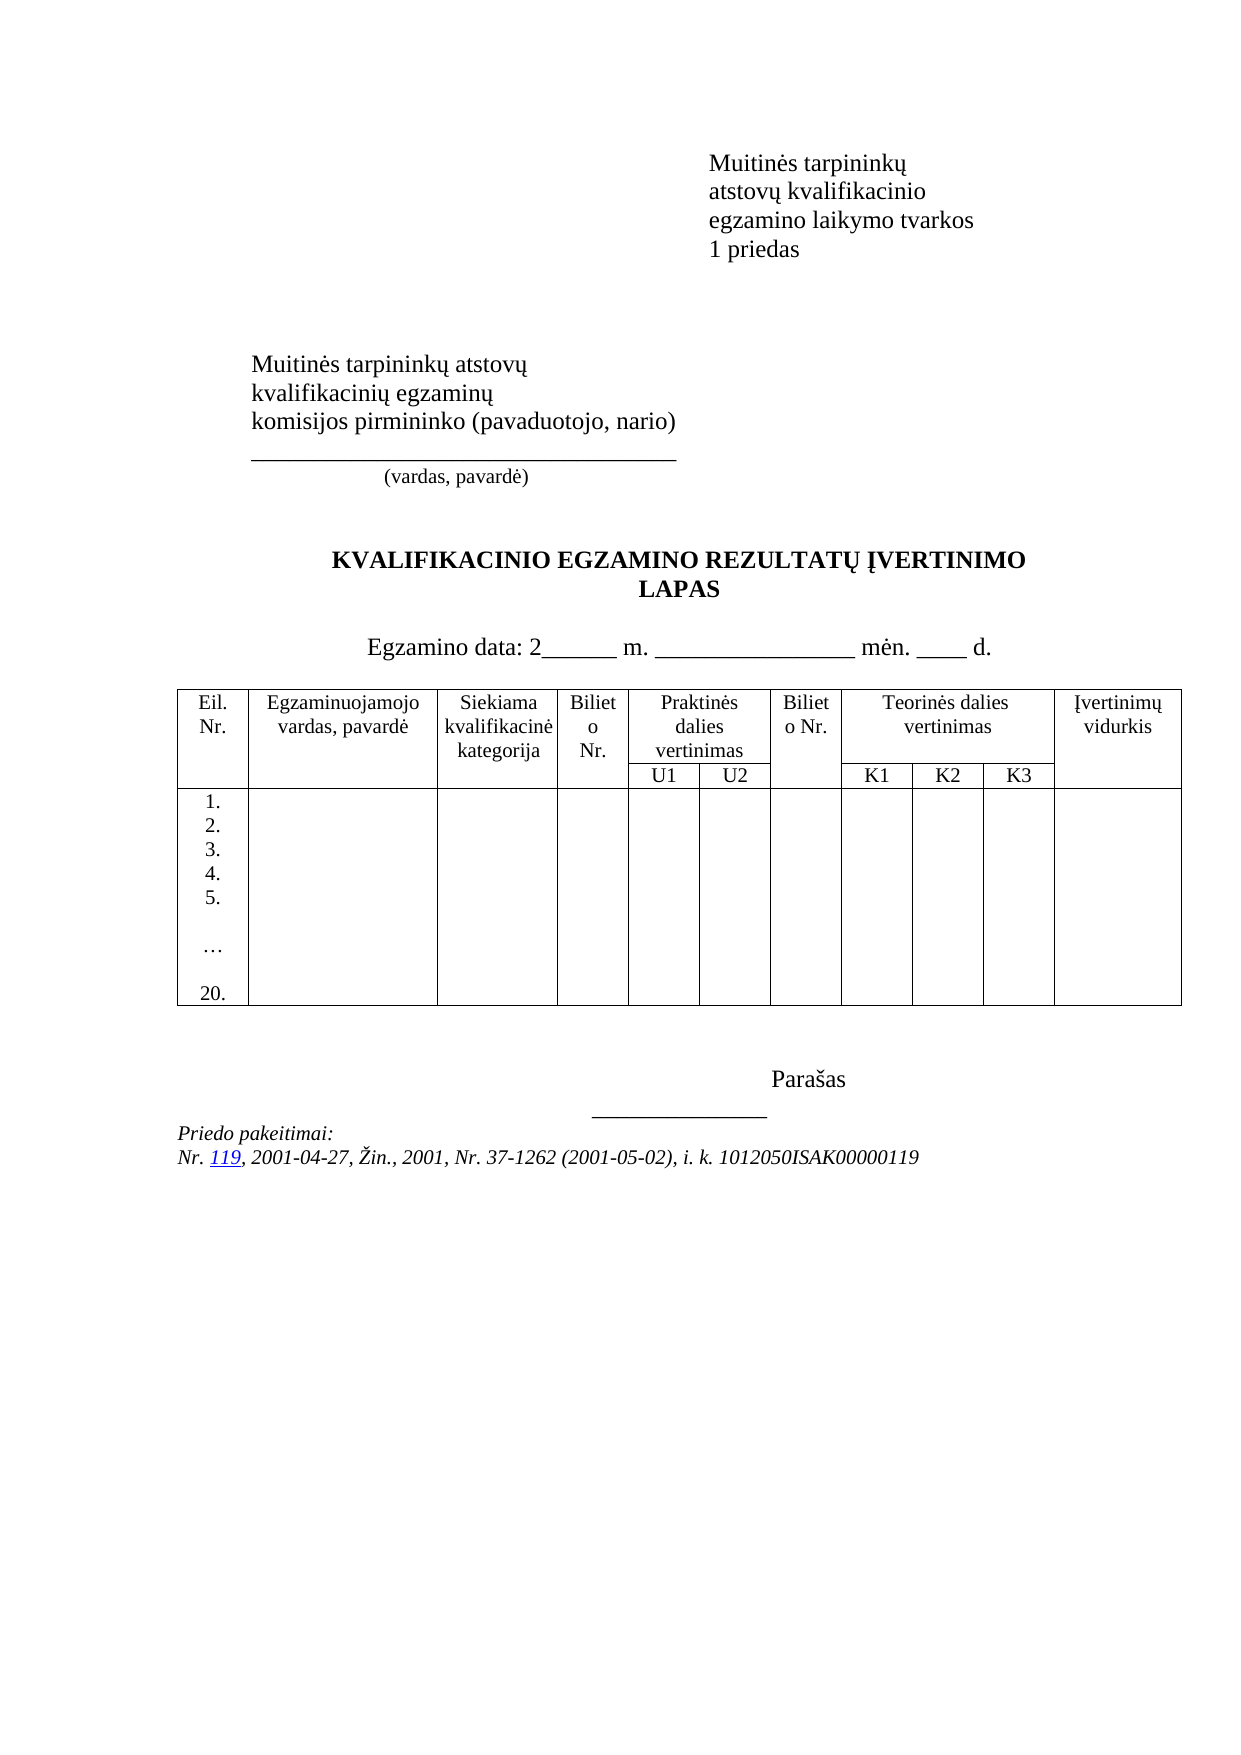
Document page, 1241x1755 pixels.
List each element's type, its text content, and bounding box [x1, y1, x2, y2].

table_cell [1055, 789, 1181, 1005]
table_cell K1 [842, 764, 912, 787]
text Muitinės tarpininkų atstovų [177, 349, 1181, 378]
table_cell U2 [700, 764, 770, 787]
subtitle egzamino laikymo tvarkos [177, 205, 1181, 234]
table_header Siekiama kvalifikacinė kategorija [438, 690, 557, 787]
table_header Teorinės dalies vertinimas [842, 690, 1054, 762]
table_header Praktinės dalies vertinimas [629, 690, 770, 762]
subtitle KVALIFIKACINIO EGZAMINO REZULTATŲ ĮVERTINIMO [177, 545, 1181, 574]
table_header Bilieto Nr. [771, 690, 841, 787]
table_cell [629, 789, 699, 1005]
table_cell [700, 789, 770, 1005]
table_cell U1 [629, 764, 699, 787]
table_cell K3 [984, 764, 1054, 787]
table_cell [558, 789, 628, 1005]
text 1 priedas [177, 234, 1181, 263]
text Muitinės tarpininkų [177, 148, 1181, 176]
table_cell [842, 789, 912, 1005]
text komisijos pirmininko (pavaduotojo, nario) [177, 406, 1181, 435]
table_cell [913, 789, 983, 1005]
text ______________ [177, 1092, 1181, 1121]
table_cell [984, 789, 1054, 1005]
subtitle Egzamino data: 2______ m. ________________ mėn. ____ d. [177, 632, 1181, 660]
table_header Eil. Nr. [178, 690, 248, 787]
table_cell [771, 789, 841, 1005]
table_cell K2 [913, 764, 983, 787]
text kvalifikacinių egzaminų [177, 378, 1181, 406]
text (vardas, pavardė) [177, 464, 1181, 488]
table_header Įvertinimų vidurkis [1055, 690, 1181, 787]
text Parašas [177, 1064, 1181, 1092]
text Priedo pakeitimai: [177, 1121, 1181, 1145]
table_header Egzaminuojamojo vardas, pavardė [249, 690, 437, 787]
table_header Bilieto Nr. [558, 690, 628, 787]
table_cell 1. 2. 3. 4. 5. … 20. [178, 789, 248, 1005]
subtitle LAPAS [177, 574, 1181, 603]
table_cell [249, 789, 437, 1005]
text __________________________________ [177, 435, 1181, 464]
text Nr. 119, 2001-04-27, Žin., 2001, Nr. 37-1262 (2001-05-02), i. k. 1012050ISAK00000119 [177, 1145, 1181, 1169]
subtitle atstovų kvalifikacinio [177, 176, 1181, 205]
table_cell [438, 789, 557, 1005]
